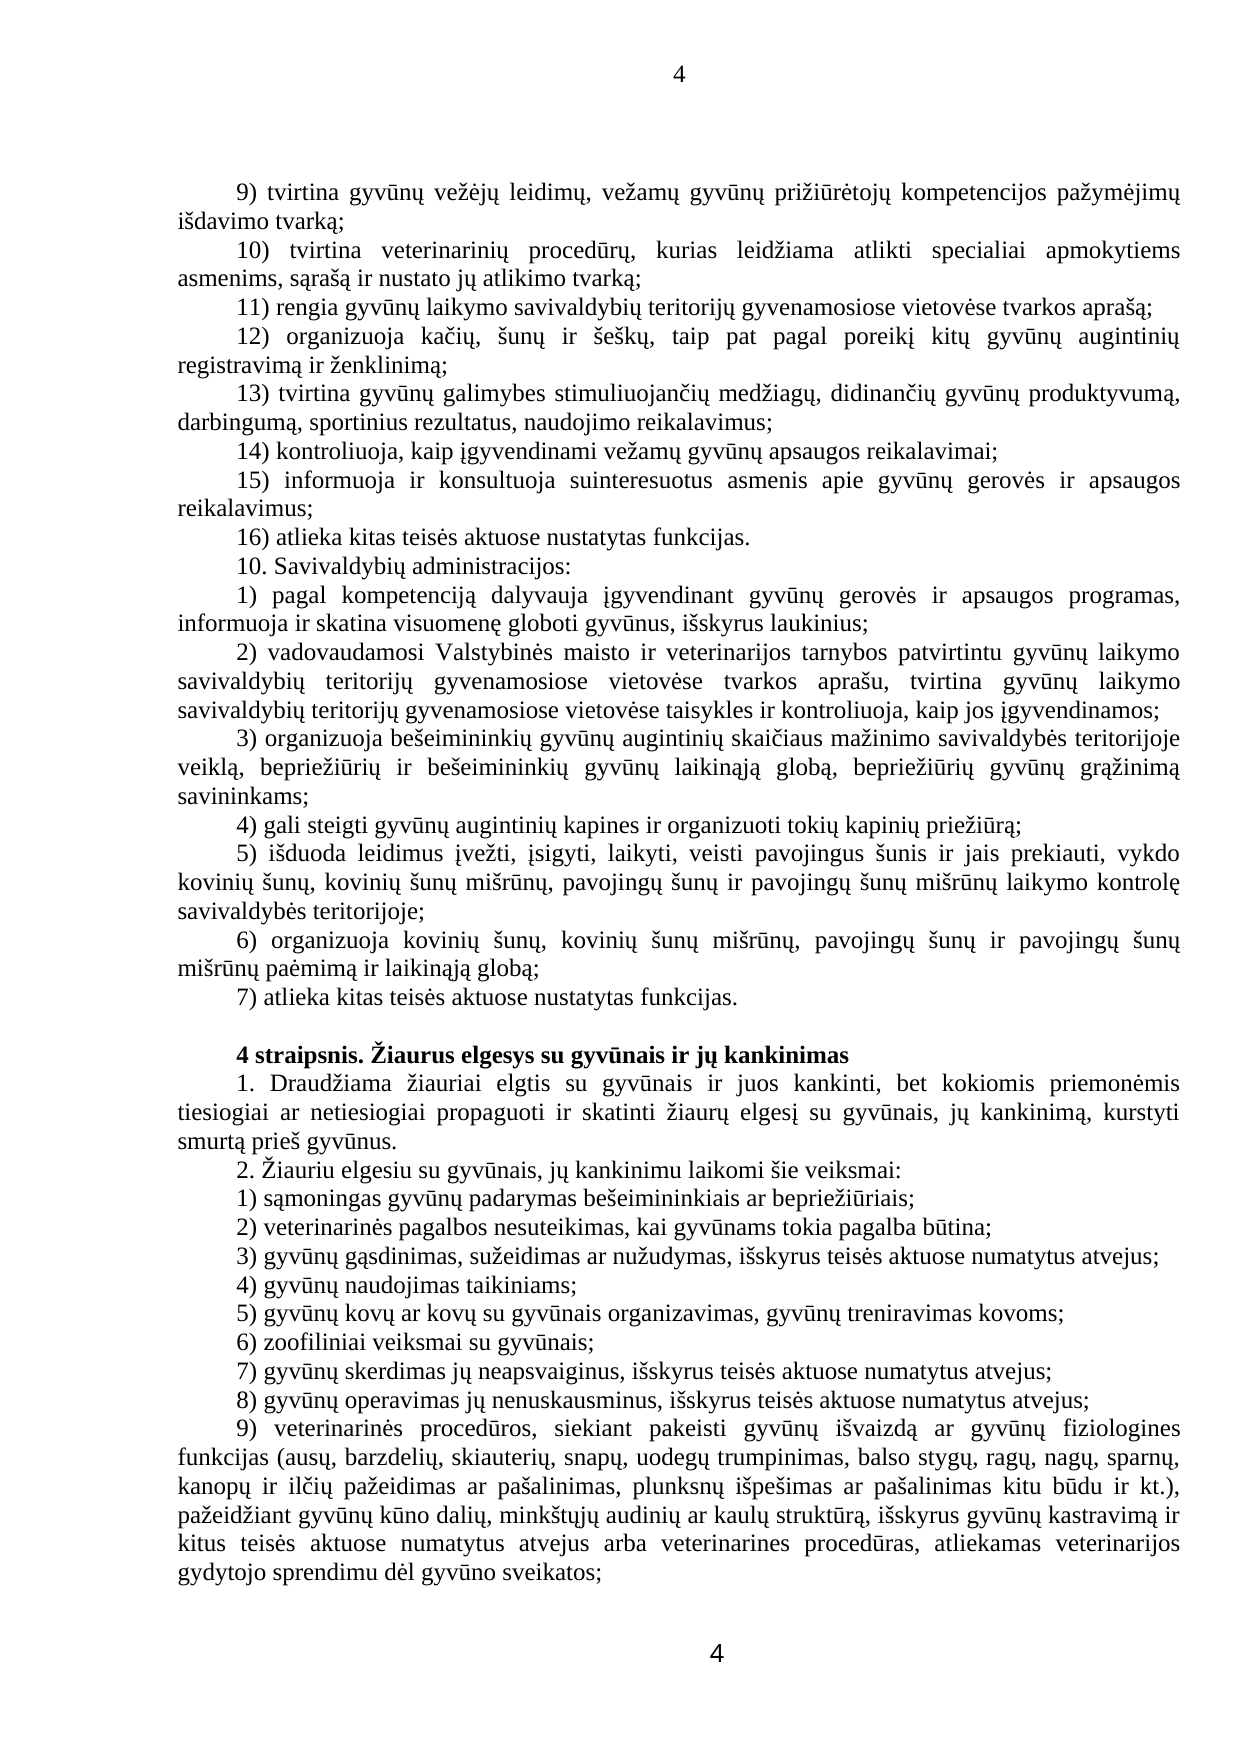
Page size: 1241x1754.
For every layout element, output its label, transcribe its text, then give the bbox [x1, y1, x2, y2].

text 5) išduoda leidimus įvežti, įsigyti, laikyti, veisti pavojingus šunis ir jais prekiauti, vykdo kovinių šunų, kovinių šunų mišrūnų, pavojingų šunų ir pavojingų šunų mišrūnų laikymo kontrolę savivaldybės teritorijoje; [177, 838, 1181, 925]
text 10. Savivaldybių administracijos: [177, 551, 1181, 580]
text 14) kontroliuoja, kaip įgyvendinami vežamų gyvūnų apsaugos reikalavimai; [177, 436, 1181, 465]
text 1) sąmoningas gyvūnų padarymas bešeimininkiais ar bepriežiūriais; [177, 1183, 1181, 1212]
text 6) zoofiliniai veiksmai su gyvūnais; [177, 1327, 1181, 1356]
text 8) gyvūnų operavimas jų nenuskausminus, išskyrus teisės aktuose numatytus atvejus; [177, 1385, 1181, 1413]
text 10) tvirtina veterinarinių procedūrų, kurias leidžiama atlikti specialiai apmokytiems asmenims, sąrašą ir nustato jų atlikimo tvarką; [177, 235, 1181, 292]
text 3) gyvūnų gąsdinimas, sužeidimas ar nužudymas, išskyrus teisės aktuose numatytus atvejus; [177, 1241, 1181, 1270]
text 3) organizuoja bešeimininkių gyvūnų augintinių skaičiaus mažinimo savivaldybės teritorijoje veiklą, bepriežiūrių ir bešeimininkių gyvūnų laikinąją globą, bepriežiūrių gyvūnų grąžinimą savininkams; [177, 723, 1181, 810]
text 9) veterinarinės procedūros, siekiant pakeisti gyvūnų išvaizdą ar gyvūnų fiziologines funkcijas (ausų, barzdelių, skiauterių, snapų, uodegų trumpinimas, balso stygų, ragų, nagų, sparnų, kanopų ir ilčių pažeidimas ar pašalinimas, plunksnų išpešimas ar pašalinimas kitu būdu ir kt.), pažeidžiant gyvūnų kūno dalių, minkštųjų audinių ar kaulų struktūrą, išskyrus gyvūnų kastravimą ir kitus teisės aktuose numatytus atvejus arba veterinarines procedūras, atliekamas veterinarijos gydytojo sprendimu dėl gyvūno sveikatos; [177, 1413, 1181, 1586]
text 1) pagal kompetenciją dalyvauja įgyvendinant gyvūnų gerovės ir apsaugos programas, informuoja ir skatina visuomenę globoti gyvūnus, išskyrus laukinius; [177, 580, 1181, 637]
text 4 straipsnis. Žiaurus elgesys su gyvūnais ir jų kankinimas [177, 1040, 1181, 1068]
text 5) gyvūnų kovų ar kovų su gyvūnais organizavimas, gyvūnų treniravimas kovoms; [177, 1298, 1181, 1327]
text 7) atlieka kitas teisės aktuose nustatytas funkcijas. [177, 982, 1181, 1011]
text 12) organizuoja kačių, šunų ir šeškų, taip pat pagal poreikį kitų gyvūnų augintinių registravimą ir ženklinimą; [177, 321, 1181, 378]
text 15) informuoja ir konsultuoja suinteresuotus asmenis apie gyvūnų gerovės ir apsaugos reikalavimus; [177, 465, 1181, 522]
text 4) gali steigti gyvūnų augintinių kapines ir organizuoti tokių kapinių priežiūrą; [177, 810, 1181, 838]
text 2. Žiauriu elgesiu su gyvūnais, jų kankinimu laikomi šie veiksmai: [177, 1155, 1181, 1183]
text 7) gyvūnų skerdimas jų neapsvaiginus, išskyrus teisės aktuose numatytus atvejus; [177, 1356, 1181, 1385]
text 6) organizuoja kovinių šunų, kovinių šunų mišrūnų, pavojingų šunų ir pavojingų šunų mišrūnų paėmimą ir laikinąją globą; [177, 925, 1181, 982]
text 16) atlieka kitas teisės aktuose nustatytas funkcijas. [177, 522, 1181, 551]
text 11) rengia gyvūnų laikymo savivaldybių teritorijų gyvenamosiose vietovėse tvarkos aprašą; [177, 292, 1181, 321]
text 4) gyvūnų naudojimas taikiniams; [177, 1270, 1181, 1298]
text 2) veterinarinės pagalbos nesuteikimas, kai gyvūnams tokia pagalba būtina; [177, 1212, 1181, 1241]
text 2) vadovaudamosi Valstybinės maisto ir veterinarijos tarnybos patvirtintu gyvūnų laikymo savivaldybių teritorijų gyvenamosiose vietovėse tvarkos aprašu, tvirtina gyvūnų laikymo savivaldybių teritorijų gyvenamosiose vietovėse taisykles ir kontroliuoja, kaip jos įgyvendinamos; [177, 637, 1181, 723]
text 9) tvirtina gyvūnų vežėjų leidimų, vežamų gyvūnų prižiūrėtojų kompetencijos pažymėjimų išdavimo tvarką; [177, 177, 1181, 235]
text 13) tvirtina gyvūnų galimybes stimuliuojančių medžiagų, didinančių gyvūnų produktyvumą, darbingumą, sportinius rezultatus, naudojimo reikalavimus; [177, 378, 1181, 436]
text 1. Draudžiama žiauriai elgtis su gyvūnais ir juos kankinti, bet kokiomis priemonėmis tiesiogiai ar netiesiogiai propaguoti ir skatinti žiaurų elgesį su gyvūnais, jų kankinimą, kurstyti smurtą prieš gyvūnus. [177, 1068, 1181, 1155]
